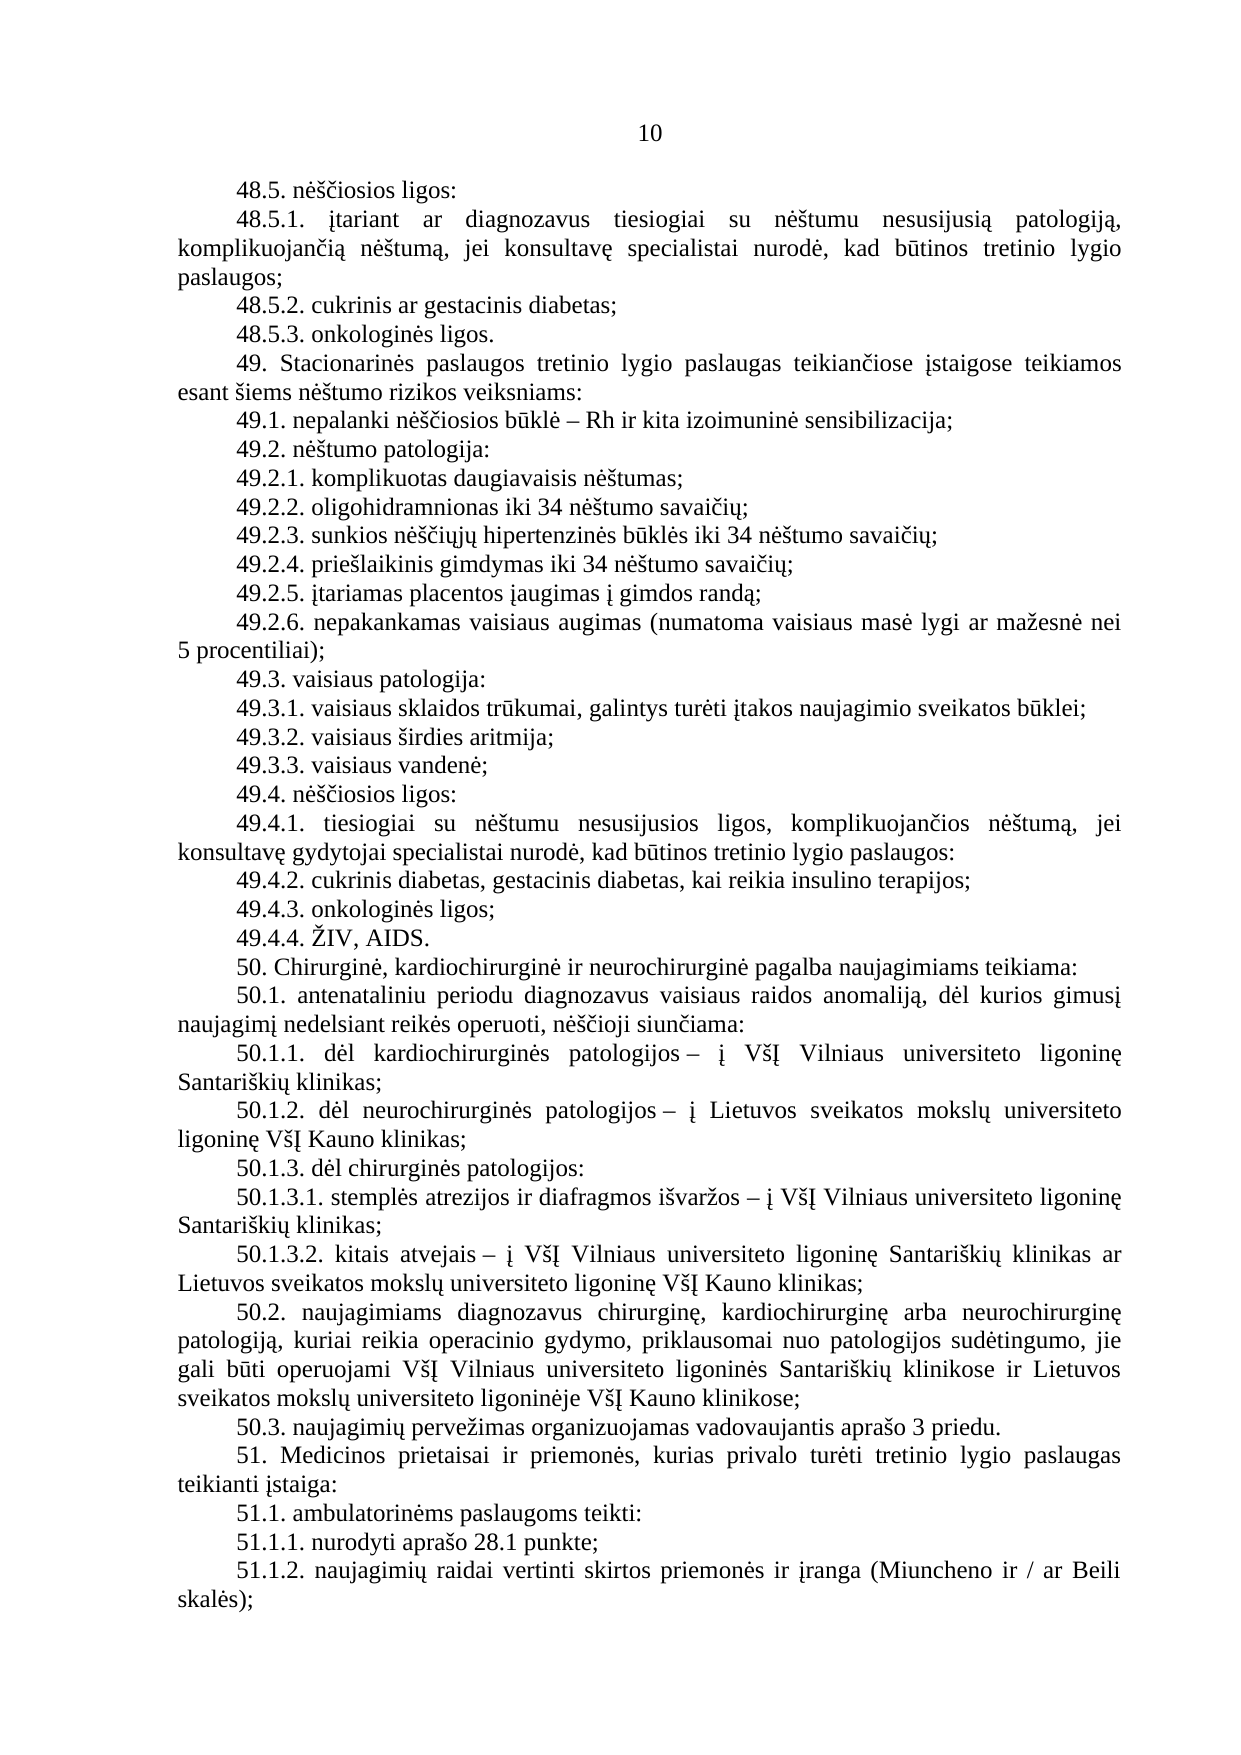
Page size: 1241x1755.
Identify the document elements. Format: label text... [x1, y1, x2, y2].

text 49.4.1. tiesiogiai su nėštumu nesusijusios ligos, komplikuojančios nėštumą, jei konsultavę gydytojai specialistai nurodė, kad būtinos tretinio lygio paslaugos: [177, 808, 1122, 866]
text 51.1. ambulatorinėms paslaugoms teikti: [177, 1498, 1122, 1527]
text 50.3. naujagimių pervežimas organizuojamas vadovaujantis aprašo 3 priedu. [177, 1412, 1122, 1441]
text 49.1. nepalanki nėščiosios būklė – Rh ir kita izoimuninė sensibilizacija; [177, 406, 1122, 434]
text 48.5.3. onkologinės ligos. [177, 319, 1122, 348]
text 49.2.5. įtariamas placentos įaugimas į gimdos randą; [177, 578, 1122, 607]
text 49.2.4. priešlaikinis gimdymas iki 34 nėštumo savaičių; [177, 549, 1122, 578]
text 51.1.1. nurodyti aprašo 28.1 punkte; [177, 1527, 1122, 1556]
text 49. Stacionarinės paslaugos tretinio lygio paslaugas teikiančiose įstaigose teikiamos esant šiems nėštumo rizikos veiksniams: [177, 348, 1122, 406]
text 50. Chirurginė, kardiochirurginė ir neurochirurginė pagalba naujagimiams teikiama: [177, 952, 1122, 981]
text 49.3.2. vaisiaus širdies aritmija; [177, 722, 1122, 751]
text 49.4.2. cukrinis diabetas, gestacinis diabetas, kai reikia insulino terapijos; [177, 866, 1122, 894]
text 49.2. nėštumo patologija: [177, 434, 1122, 463]
text 51.1.2. naujagimių raidai vertinti skirtos priemonės ir įranga (Miuncheno ir / ar Beili skalės); [177, 1556, 1122, 1613]
text 49.3.3. vaisiaus vandenė; [177, 751, 1122, 779]
text 48.5.1. įtariant ar diagnozavus tiesiogiai su nėštumu nesusijusią patologiją, komplikuojančią nėštumą, jei konsultavę specialistai nurodė, kad būtinos tretinio lygio paslaugos; [177, 204, 1122, 291]
text 50.1.1. dėl kardiochirurginės patologijos – į VšĮ Vilniaus universiteto ligoninę Santariškių klinikas; [177, 1038, 1122, 1096]
text 50.1.2. dėl neurochirurginės patologijos – į Lietuvos sveikatos mokslų universiteto ligoninę VšĮ Kauno klinikas; [177, 1096, 1122, 1153]
text 49.3. vaisiaus patologija: [177, 664, 1122, 693]
text 49.4.3. onkologinės ligos; [177, 894, 1122, 923]
text 50.1.3.2. kitais atvejais – į VšĮ Vilniaus universiteto ligoninę Santariškių klinikas ar Lietuvos sveikatos mokslų universiteto ligoninę VšĮ Kauno klinikas; [177, 1239, 1122, 1297]
text 49.2.2. oligohidramnionas iki 34 nėštumo savaičių; [177, 492, 1122, 521]
text 50.2. naujagimiams diagnozavus chirurginę, kardiochirurginę arba neurochirurginę patologiją, kuriai reikia operacinio gydymo, priklausomai nuo patologijos sudėtingumo, jie gali būti operuojami VšĮ Vilniaus universiteto ligoninės Santariškių klinikose ir Lietuvos sveikatos mokslų universiteto ligoninėje VšĮ Kauno klinikose; [177, 1297, 1122, 1412]
text 49.4. nėščiosios ligos: [177, 779, 1122, 808]
text 49.2.1. komplikuotas daugiavaisis nėštumas; [177, 463, 1122, 492]
text 49.2.6. nepakankamas vaisiaus augimas (numatoma vaisiaus masė lygi ar mažesnė nei 5 procentiliai); [177, 607, 1122, 664]
text 48.5.2. cukrinis ar gestacinis diabetas; [177, 291, 1122, 319]
text 51. Medicinos prietaisai ir priemonės, kurias privalo turėti tretinio lygio paslaugas teikianti įstaiga: [177, 1441, 1122, 1498]
text 50.1. antenataliniu periodu diagnozavus vaisiaus raidos anomaliją, dėl kurios gimusį naujagimį nedelsiant reikės operuoti, nėščioji siunčiama: [177, 981, 1122, 1038]
text 50.1.3.1. stemplės atrezijos ir diafragmos išvaržos – į VšĮ Vilniaus universiteto ligoninę Santariškių klinikas; [177, 1182, 1122, 1239]
text 49.3.1. vaisiaus sklaidos trūkumai, galintys turėti įtakos naujagimio sveikatos būklei; [177, 693, 1122, 722]
text 49.4.4. ŽIV, AIDS. [177, 923, 1122, 952]
text 48.5. nėščiosios ligos: [177, 176, 1122, 204]
text 50.1.3. dėl chirurginės patologijos: [177, 1153, 1122, 1182]
text 49.2.3. sunkios nėščiųjų hipertenzinės būklės iki 34 nėštumo savaičių; [177, 521, 1122, 549]
